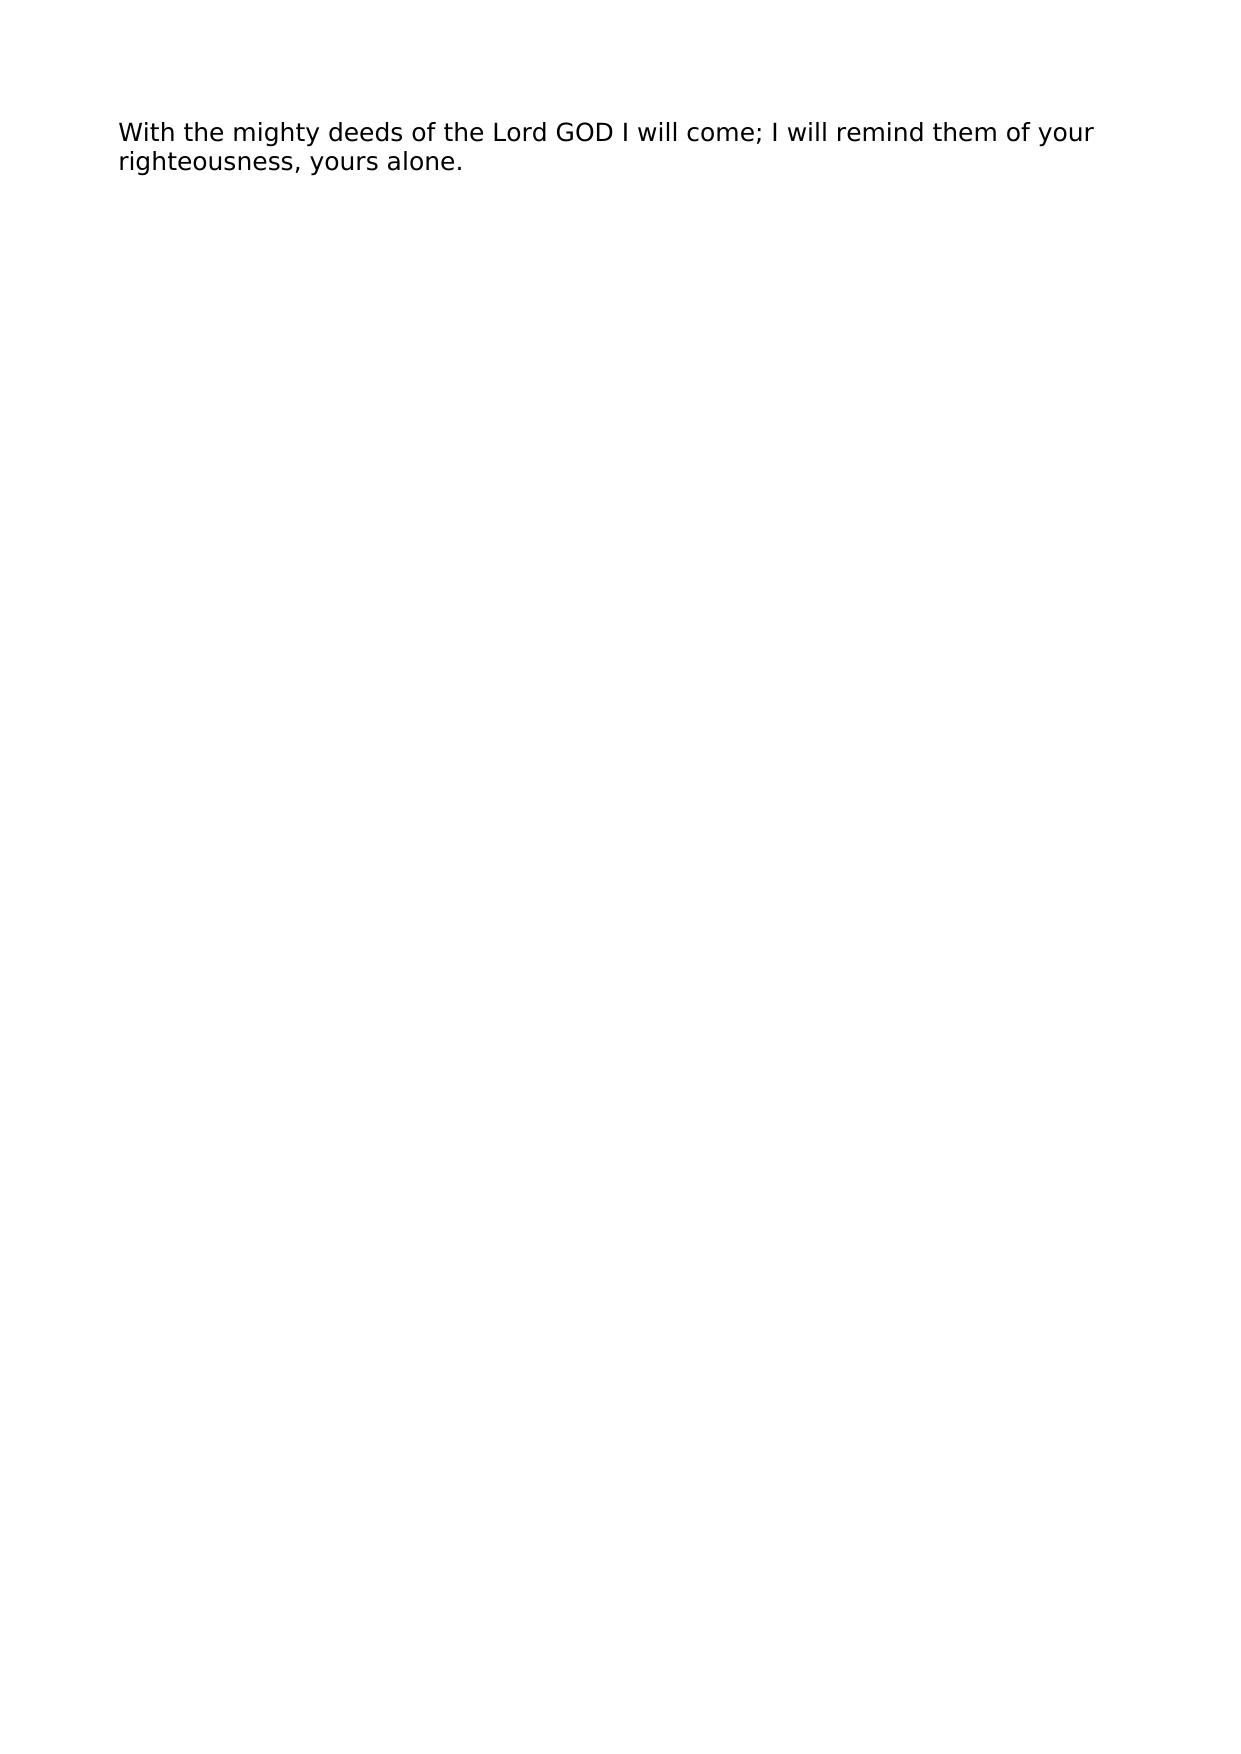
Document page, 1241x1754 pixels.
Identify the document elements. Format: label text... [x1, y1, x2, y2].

text With the mighty deeds of the Lord GOD I will come; I will remind them of your righteousness, yours alone. [118, 118, 1122, 176]
